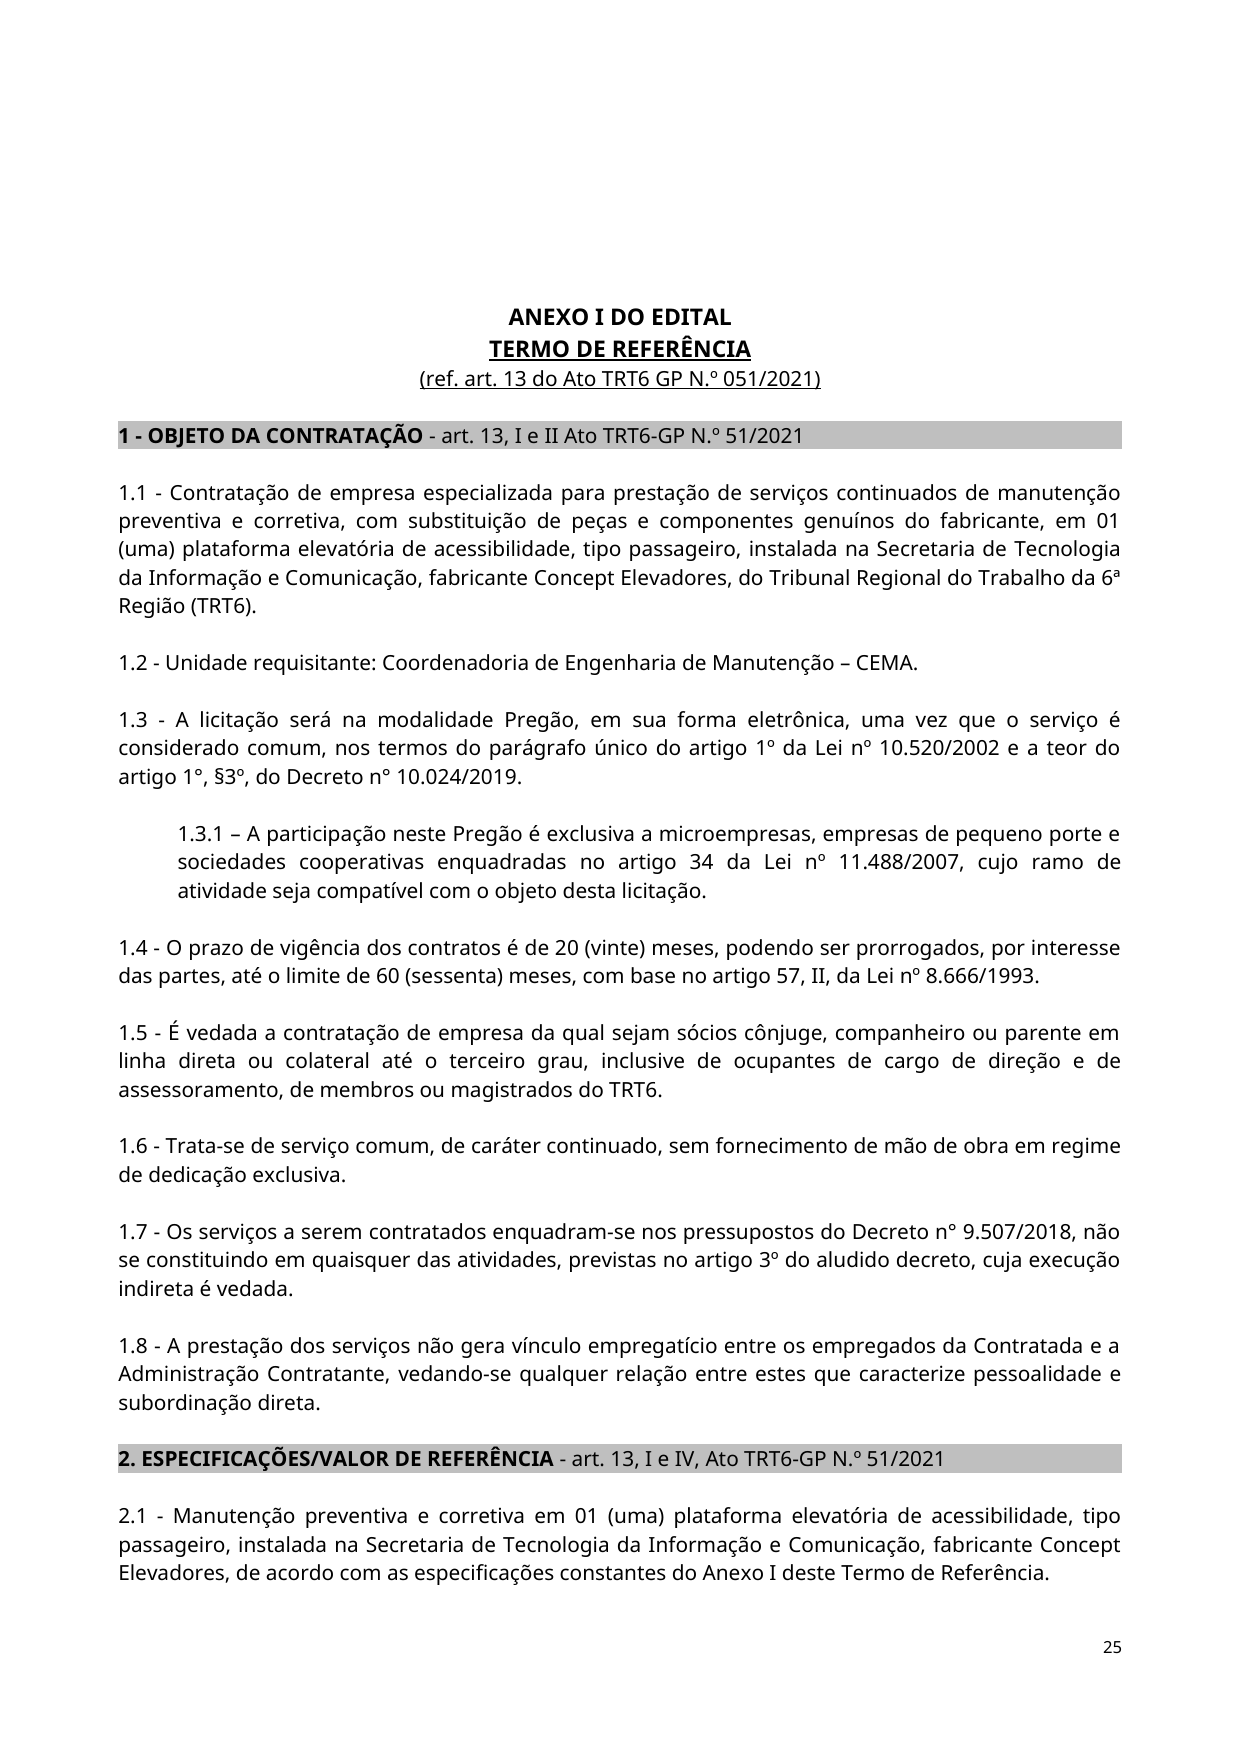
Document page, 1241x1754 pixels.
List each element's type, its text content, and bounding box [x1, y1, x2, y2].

text TERMO DE REFERÊNCIA [118, 333, 1122, 364]
text 1.7 - Os serviços a serem contratados enquadram-se nos pressupostos do Decreto n° 9.507/2018, não se constituindo em quaisquer das atividades, previstas no artigo 3º do aludido decreto, cuja execução indireta é vedada. [118, 1217, 1122, 1302]
text ANEXO I DO EDITAL [118, 301, 1122, 333]
text 1.2 - Unidade requisitante: Coordenadoria de Engenharia de Manutenção – CEMA. [118, 648, 1122, 677]
text 1.4 - O prazo de vigência dos contratos é de 20 (vinte) meses, podendo ser prorrogados, por interesse das partes, até o limite de 60 (sessenta) meses, com base no artigo 57, II, da Lei nº 8.666/1993. [118, 933, 1122, 989]
text 1.5 - É vedada a contratação de empresa da qual sejam sócios cônjuge, companheiro ou parente em linha direta ou colateral até o terceiro grau, inclusive de ocupantes de cargo de direção e de assessoramento, de membros ou magistrados do TRT6. [118, 1018, 1122, 1103]
text 2. ESPECIFICAÇÕES/VALOR DE REFERÊNCIA - art. 13, I e IV, Ato TRT6-GP N.º 51/2021 [118, 1444, 1122, 1473]
text 1 - OBJETO DA CONTRATAÇÃO - art. 13, I e II Ato TRT6-GP N.º 51/2021 [118, 421, 1122, 449]
text 1.1 - Contratação de empresa especializada para prestação de serviços continuados de manutenção preventiva e corretiva, com substituição de peças e componentes genuínos do fabricante, em 01 (uma) plataforma elevatória de acessibilidade, tipo passageiro, instalada na Secretaria de Tecnologia da Informação e Comunicação, fabricante Concept Elevadores, do Tribunal Regional do Trabalho da 6ª Região (TRT6). [118, 478, 1122, 620]
text 1.6 - Trata-se de serviço comum, de caráter continuado, sem fornecimento de mão de obra em regime de dedicação exclusiva. [118, 1132, 1122, 1188]
text (ref. art. 13 do Ato TRT6 GP N.º 051/2021) [118, 364, 1122, 392]
text 1.8 - A prestação dos serviços não gera vínculo empregatício entre os empregados da Contratada e a Administração Contratante, vedando-se qualquer relação entre estes que caracterize pessoalidade e subordinação direta. [118, 1331, 1122, 1416]
text 1.3.1 – A participação neste Pregão é exclusiva a microempresas, empresas de pequeno porte e sociedades cooperativas enquadradas no artigo 34 da Lei nº 11.488/2007, cujo ramo de atividade seja compatível com o objeto desta licitação. [177, 819, 1122, 904]
text 2.1 - Manutenção preventiva e corretiva em 01 (uma) plataforma elevatória de acessibilidade, tipo passageiro, instalada na Secretaria de Tecnologia da Informação e Comunicação, fabricante Concept Elevadores, de acordo com as especificações constantes do Anexo I deste Termo de Referência. [118, 1501, 1122, 1587]
text 1.3 - A licitação será na modalidade Pregão, em sua forma eletrônica, uma vez que o serviço é considerado comum, nos termos do parágrafo único do artigo 1º da Lei nº 10.520/2002 e a teor do artigo 1°, §3º, do Decreto n° 10.024/2019. [118, 705, 1122, 790]
